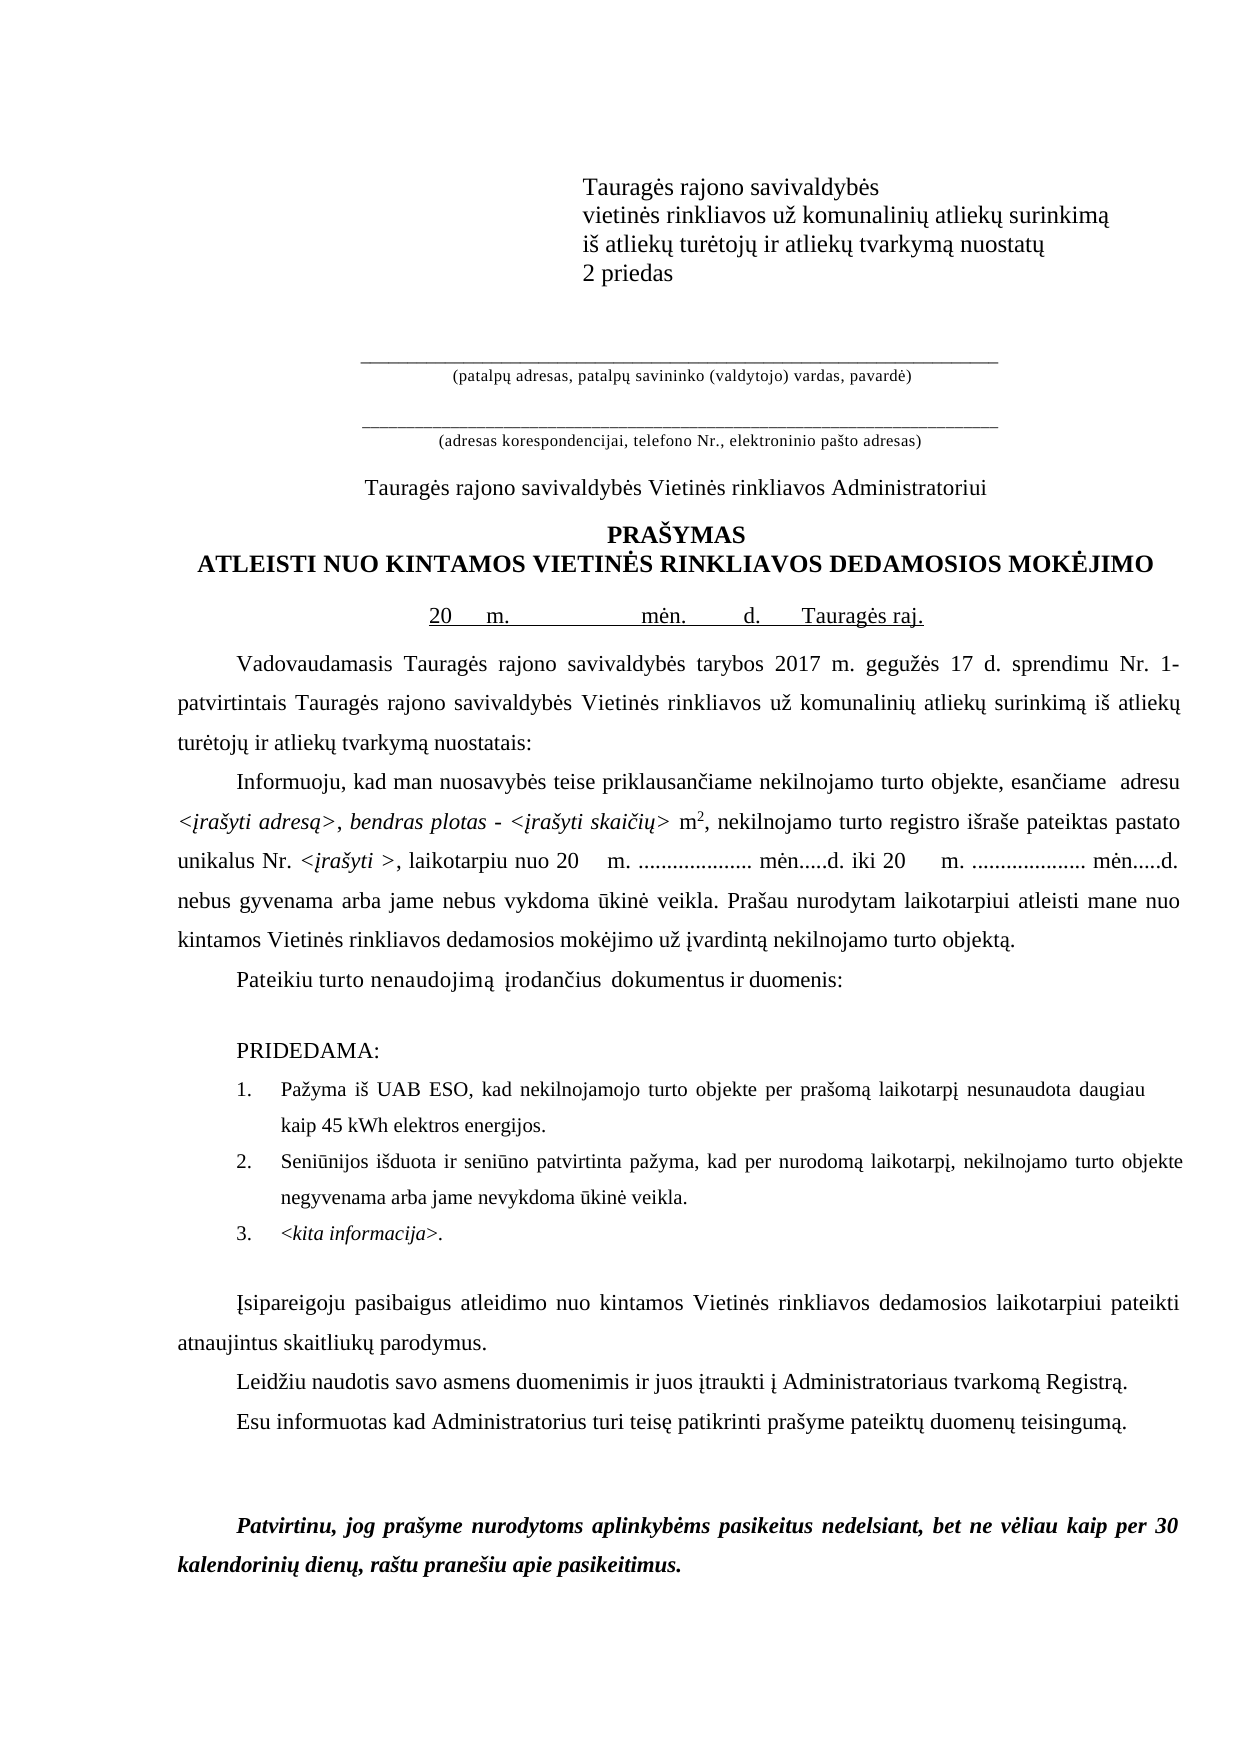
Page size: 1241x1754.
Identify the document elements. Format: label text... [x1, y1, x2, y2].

text 2. Seniūnijos išduota ir seniūno patvirtinta pažyma, kad per nurodomą laikotarpį, nekilnojamo turto objekte negyvenama arba jame nevykdoma ūkinė veikla. [236, 1149, 1184, 1209]
text 2 priedas [447, 258, 1181, 287]
text 1. Pažyma iš UAB ESO, kad nekilnojamojo turto objekte per prašomą laikotarpį nesunaudota daugiau kaip 45 kWh elektros energijos. [236, 1077, 1146, 1137]
text 20 m. mėn. d. Tauragės raj. [177, 602, 1175, 628]
text PRIDEDAMA: [177, 1037, 1175, 1064]
text Esu informuotas kad Administratorius turi teisę patikrinti prašyme pateiktų duomenų teisingumą. [177, 1408, 1181, 1434]
text Vadovaudamasis Tauragės rajono savivaldybės tarybos 2017 m. gegužės 17 d. sprendimu Nr. 1- patvirtintais Tauragės rajono savivaldybės Vietinės rinkliavos už komunalinių atliekų surinkimą iš atliekų turėtojų ir atliekų tvarkymą nuostatais: [177, 650, 1181, 755]
text Tauragės rajono savivaldybės [447, 172, 1181, 200]
text 3. <kita informacija>. [236, 1221, 1184, 1245]
text Įsipareigoju pasibaigus atleidimo nuo kintamos Vietinės rinkliavos dedamosios laikotarpiui pateikti atnaujintus skaitliukų parodymus. [177, 1289, 1181, 1355]
text Informuoju, kad man nuosavybės teise priklausančiame nekilnojamo turto objekte, esančiame adresu <įrašyti adresą>, bendras plotas - <įrašyti skaičių> m2, nekilnojamo turto registro išraše pateiktas pastato unikalus Nr. <įrašyti >, laikotarpiu nuo 20 m. .................... mėn.....d. iki 20 m. .................... mėn.....d. nebus gyvenama arba jame nebus vykdoma ūkinė veikla. Prašau nurodytam laikotarpiui atleisti mane nuo kintamos Vietinės rinkliavos dedamosios mokėjimo už įvardintą nekilnojamo turto objektą. [177, 768, 1181, 952]
text iš atliekų turėtojų ir atliekų tvarkymą nuostatų [582, 229, 1181, 258]
text (adresas korespondencijai, telefono Nr., elektroninio pašto adresas) [177, 430, 1184, 449]
text (patalpų adresas, patalpų savininko (valdytojo) vardas, pavardė) [177, 366, 1184, 385]
text Pateikiu turto nenaudojimą įrodančius dokumentus ir duomenis: [177, 966, 1181, 992]
text Patvirtinu, jog prašyme nurodytoms aplinkybėms pasikeitus nedelsiant, bet ne vėliau kaip per 30 kalendorinių dienų, raštu pranešiu apie pasikeitimus. [177, 1512, 1181, 1578]
text Atleisti nuo kintamos VIETINĖS RINKLIAVOS DEDAMOSIOS mokĖjimo [177, 549, 1175, 578]
text ____________________________________________________________________ [177, 344, 1181, 366]
text Tauragės rajono savivaldybės Vietinės rinkliavos Administratoriui [177, 474, 1175, 500]
text Leidžiu naudotis savo asmens duomenimis ir juos įtraukti į Administratoriaus tvarkomą Registrą. [177, 1368, 1181, 1395]
text ________________________________________________________________________ [177, 411, 1184, 430]
text PRAŠYMAS [177, 519, 1175, 549]
text vietinės rinkliavos už komunalinių atliekų surinkimą [582, 200, 1181, 229]
